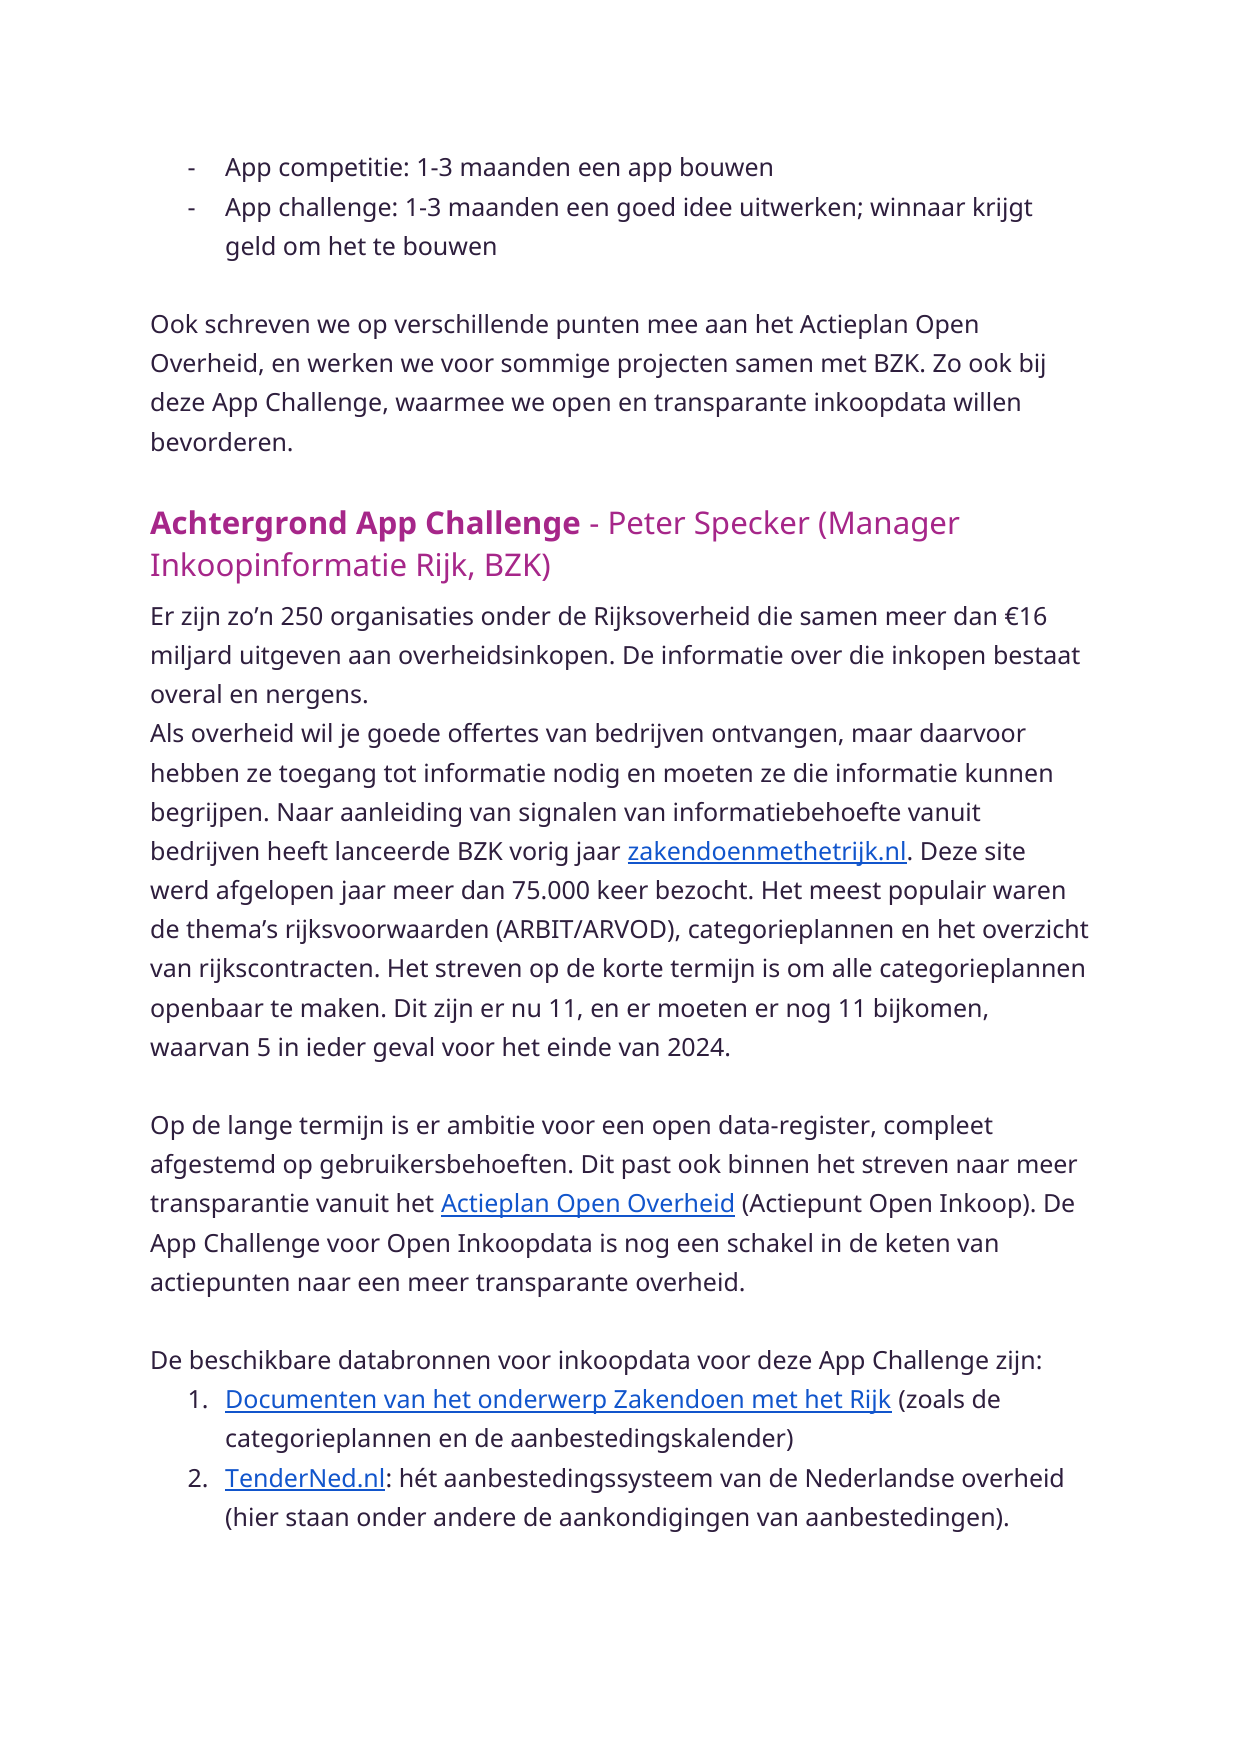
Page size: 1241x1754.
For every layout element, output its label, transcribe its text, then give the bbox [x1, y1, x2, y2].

text De beschikbare databronnen voor inkoopdata voor deze App Challenge zijn: [150, 1343, 1090, 1377]
list Documenten van het onderwerp Zakendoen met het Rijk (zoals de categorieplannen en de aanbestedingskalender) [187, 1382, 1090, 1455]
subtitle Achtergrond App Challenge - Peter Specker (Manager Inkoopinformatie Rijk, BZK) [150, 501, 1090, 586]
text Ook schreven we op verschillende punten mee aan het Actieplan Open Overheid, en werken we voor sommige projecten samen met BZK. Zo ook bij deze App Challenge, waarmee we open en transparante inkoopdata willen bevorderen. [150, 307, 1090, 458]
text Op de lange termijn is er ambitie voor een open data-register, compleet afgestemd op gebruikersbehoeften. Dit past ook binnen het streven naar meer transparantie vanuit het Actieplan Open Overheid (Actiepunt Open Inkoop). De App Challenge voor Open Inkoopdata is nog een schakel in de keten van actiepunten naar een meer transparante overheid. [150, 1108, 1090, 1298]
list App challenge: 1-3 maanden een goed idee uitwerken; winnaar krijgt geld om het te bouwen [187, 189, 1090, 262]
list TenderNed.nl: hét aanbestedingssysteem van de Nederlandse overheid (hier staan onder andere de aankondigingen van aanbestedingen). [187, 1460, 1090, 1533]
list App competitie: 1-3 maanden een app bouwen [187, 150, 1090, 184]
text Als overheid wil je goede offertes van bedrijven ontvangen, maar daarvoor hebben ze toegang tot informatie nodig en moeten ze die informatie kunnen begrijpen. Naar aanleiding van signalen van informatiebehoefte vanuit bedrijven heeft lanceerde BZK vorig jaar zakendoenmethetrijk.nl. Deze site werd afgelopen jaar meer dan 75.000 keer bezocht. Het meest populair waren de thema’s rijksvoorwaarden (ARBIT/ARVOD), categorieplannen en het overzicht van rijkscontracten. Het streven op de korte termijn is om alle categorieplannen openbaar te maken. Dit zijn er nu 11, en er moeten er nog 11 bijkomen, waarvan 5 in ieder geval voor het einde van 2024. [150, 716, 1090, 1063]
text Er zijn zo’n 250 organisaties onder de Rijksoverheid die samen meer dan €16 miljard uitgeven aan overheidsinkopen. De informatie over die inkopen bestaat overal en nergens. [150, 598, 1090, 711]
